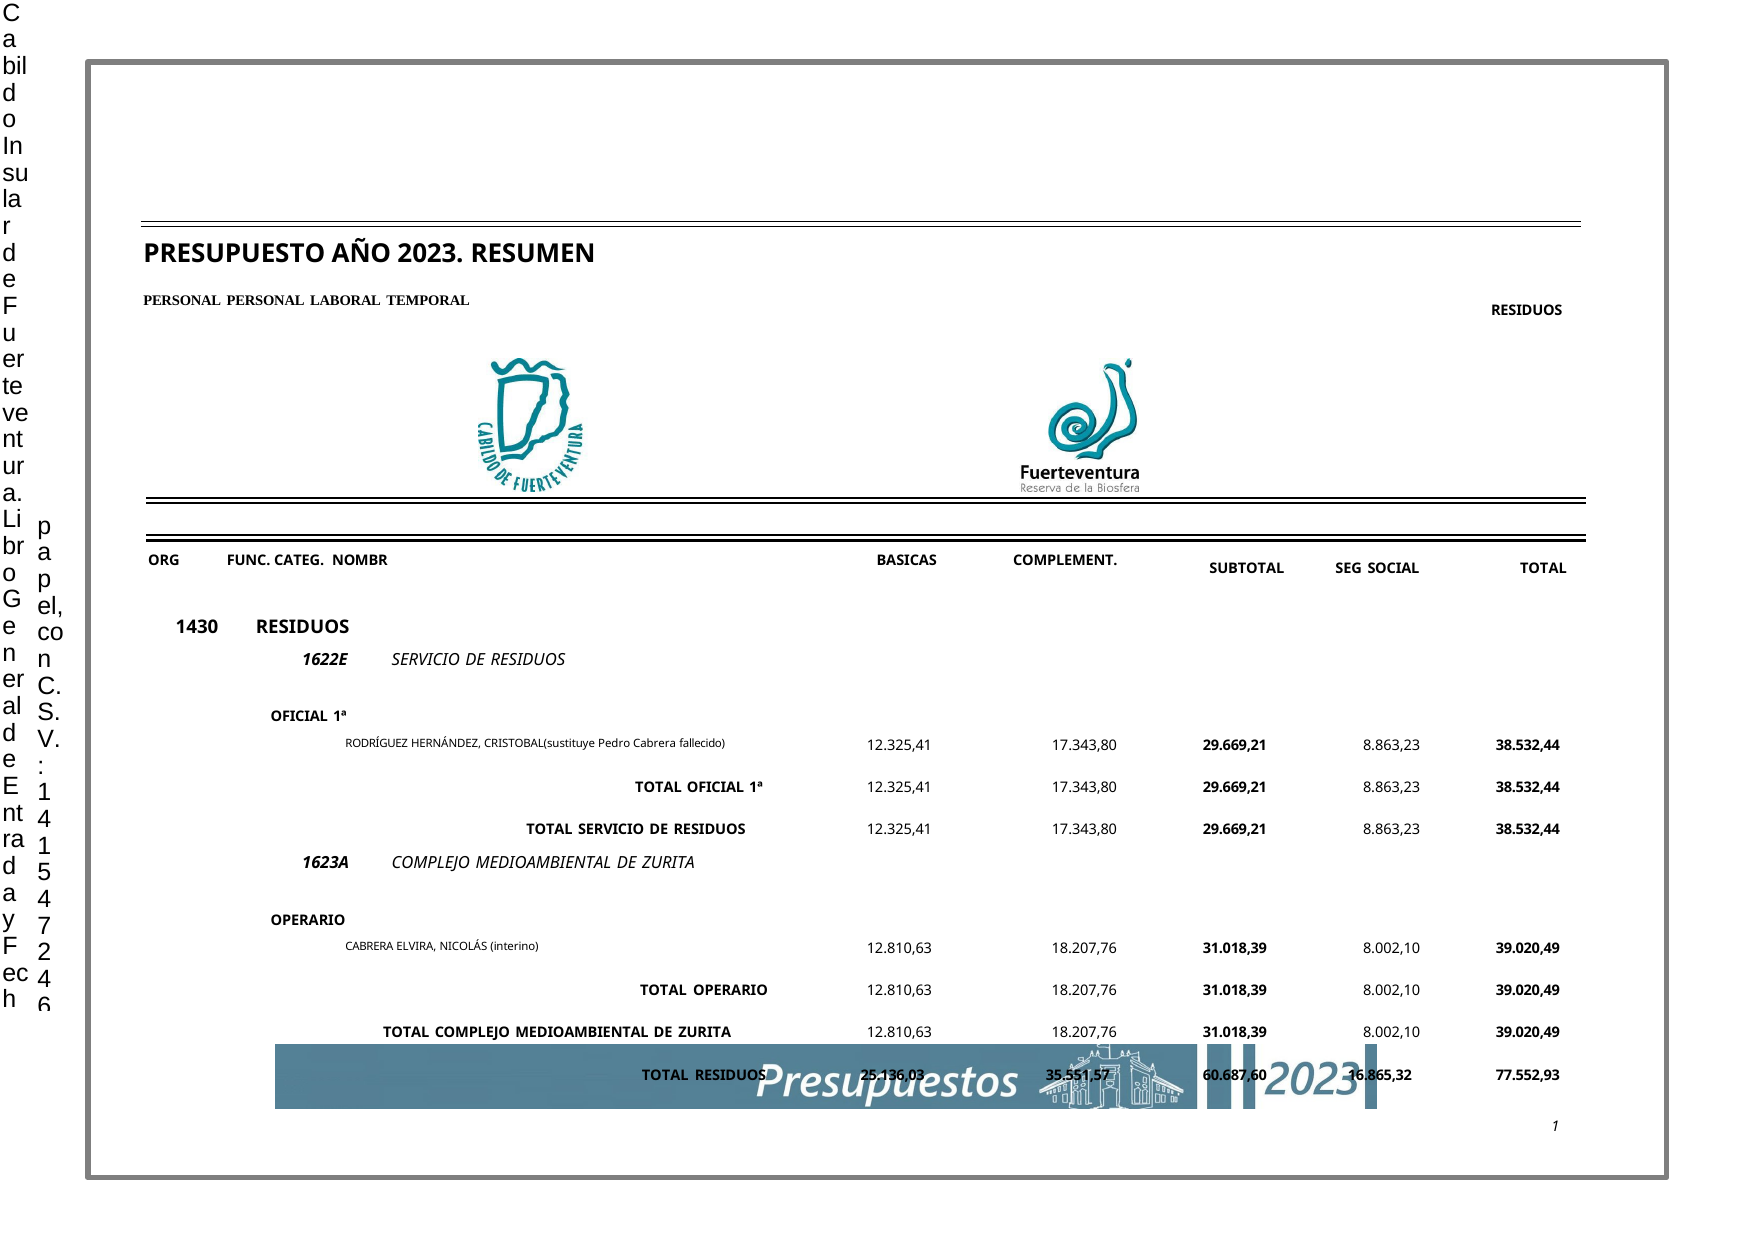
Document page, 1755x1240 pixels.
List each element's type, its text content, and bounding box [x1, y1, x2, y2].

table_header 8.002,10 [1317, 934, 1463, 969]
text RESIDUOS [1491, 299, 1596, 319]
text OFICIAL 1ª [270, 706, 1596, 726]
text 1623A COMPLEJO MEDIOAMBIENTAL DE ZURITA [302, 851, 1596, 873]
text Cabildo Insular de Fuerteventura. Libro General de Entrada y Fecha Registro: .Copia electr [2, 0, 29, 1013]
table_cell 29.669,21 [1166, 808, 1325, 846]
table_cell TOTAL OFICIAL 1ª [339, 765, 828, 807]
table_cell 77.552,93 [1464, 1053, 1585, 1092]
table_cell 8.002,10 [1317, 1011, 1463, 1053]
table_cell 17.343,80 [998, 765, 1166, 807]
table_header CABRERA ELVIRA, NICOLÁS (interino) [339, 934, 825, 969]
text OPERARIO [270, 909, 1596, 929]
table_cell 12.325,41 [828, 765, 998, 807]
text 1430 RESIDUOS [175, 613, 1596, 639]
table_cell TOTAL SERVICIO DE RESIDUOS [339, 808, 828, 846]
table_cell 18.207,76 [995, 969, 1166, 1011]
table_cell 12.325,41 [828, 808, 998, 846]
table_header 8.863,23 [1325, 730, 1463, 765]
table_cell 38.532,44 [1463, 808, 1585, 846]
table_header 39.020,49 [1464, 934, 1585, 969]
table_cell 12.810,63 [825, 969, 995, 1011]
text SUBTOTAL [1209, 558, 1297, 578]
table_header 29.669,21 [1166, 730, 1325, 765]
table_header 12.325,41 [828, 730, 998, 765]
text PERSONAL PERSONAL LABORAL TEMPORAL [143, 292, 675, 308]
text SEG SOCIAL TOTAL [1335, 558, 1596, 578]
table_cell 31.018,39 [1166, 1011, 1317, 1044]
table_cell 8.863,23 [1325, 808, 1463, 846]
table_cell 16.865,32 [1377, 1053, 1463, 1092]
table_cell 12.810,63 [825, 1011, 995, 1044]
text PRESUPUESTO AÑO 2023. RESUMEN [143, 234, 675, 270]
table_header 31.018,39 [1166, 934, 1317, 969]
table_cell 31.018,39 [1166, 969, 1317, 1011]
table_cell 38.532,44 [1463, 765, 1585, 807]
table_header 17.343,80 [998, 730, 1166, 765]
text ORG FUNC. CATEG. NOMBR BASICAS COMPLEMENT. [148, 550, 1133, 569]
table_cell 18.207,76 [995, 1011, 1166, 1044]
table_cell 39.020,49 [1464, 1011, 1585, 1053]
text 1622E SERVICIO DE RESIDUOS [302, 647, 1596, 670]
table_cell TOTAL OPERARIO [339, 969, 825, 1011]
table_header 18.207,76 [995, 934, 1166, 969]
table_cell 8.002,10 [1317, 969, 1463, 1011]
text papel, con C.S.V.: 14154724672342257042. [37, 513, 64, 1010]
table_cell 17.343,80 [998, 808, 1166, 846]
table_header RODRÍGUEZ HERNÁNDEZ, CRISTOBAL(sustituye Pedro Cabrera fallecido) [339, 730, 828, 765]
table_cell 8.863,23 [1325, 765, 1463, 807]
table_cell 39.020,49 [1464, 969, 1585, 1011]
table_header 38.532,44 [1463, 730, 1585, 765]
text 1 [131, 1116, 1560, 1135]
table_cell TOTAL COMPLEJO MEDIOAMBIENTAL DE ZURITA [339, 1011, 825, 1044]
table_cell 29.669,21 [1166, 765, 1325, 807]
table_header 12.810,63 [825, 934, 995, 969]
